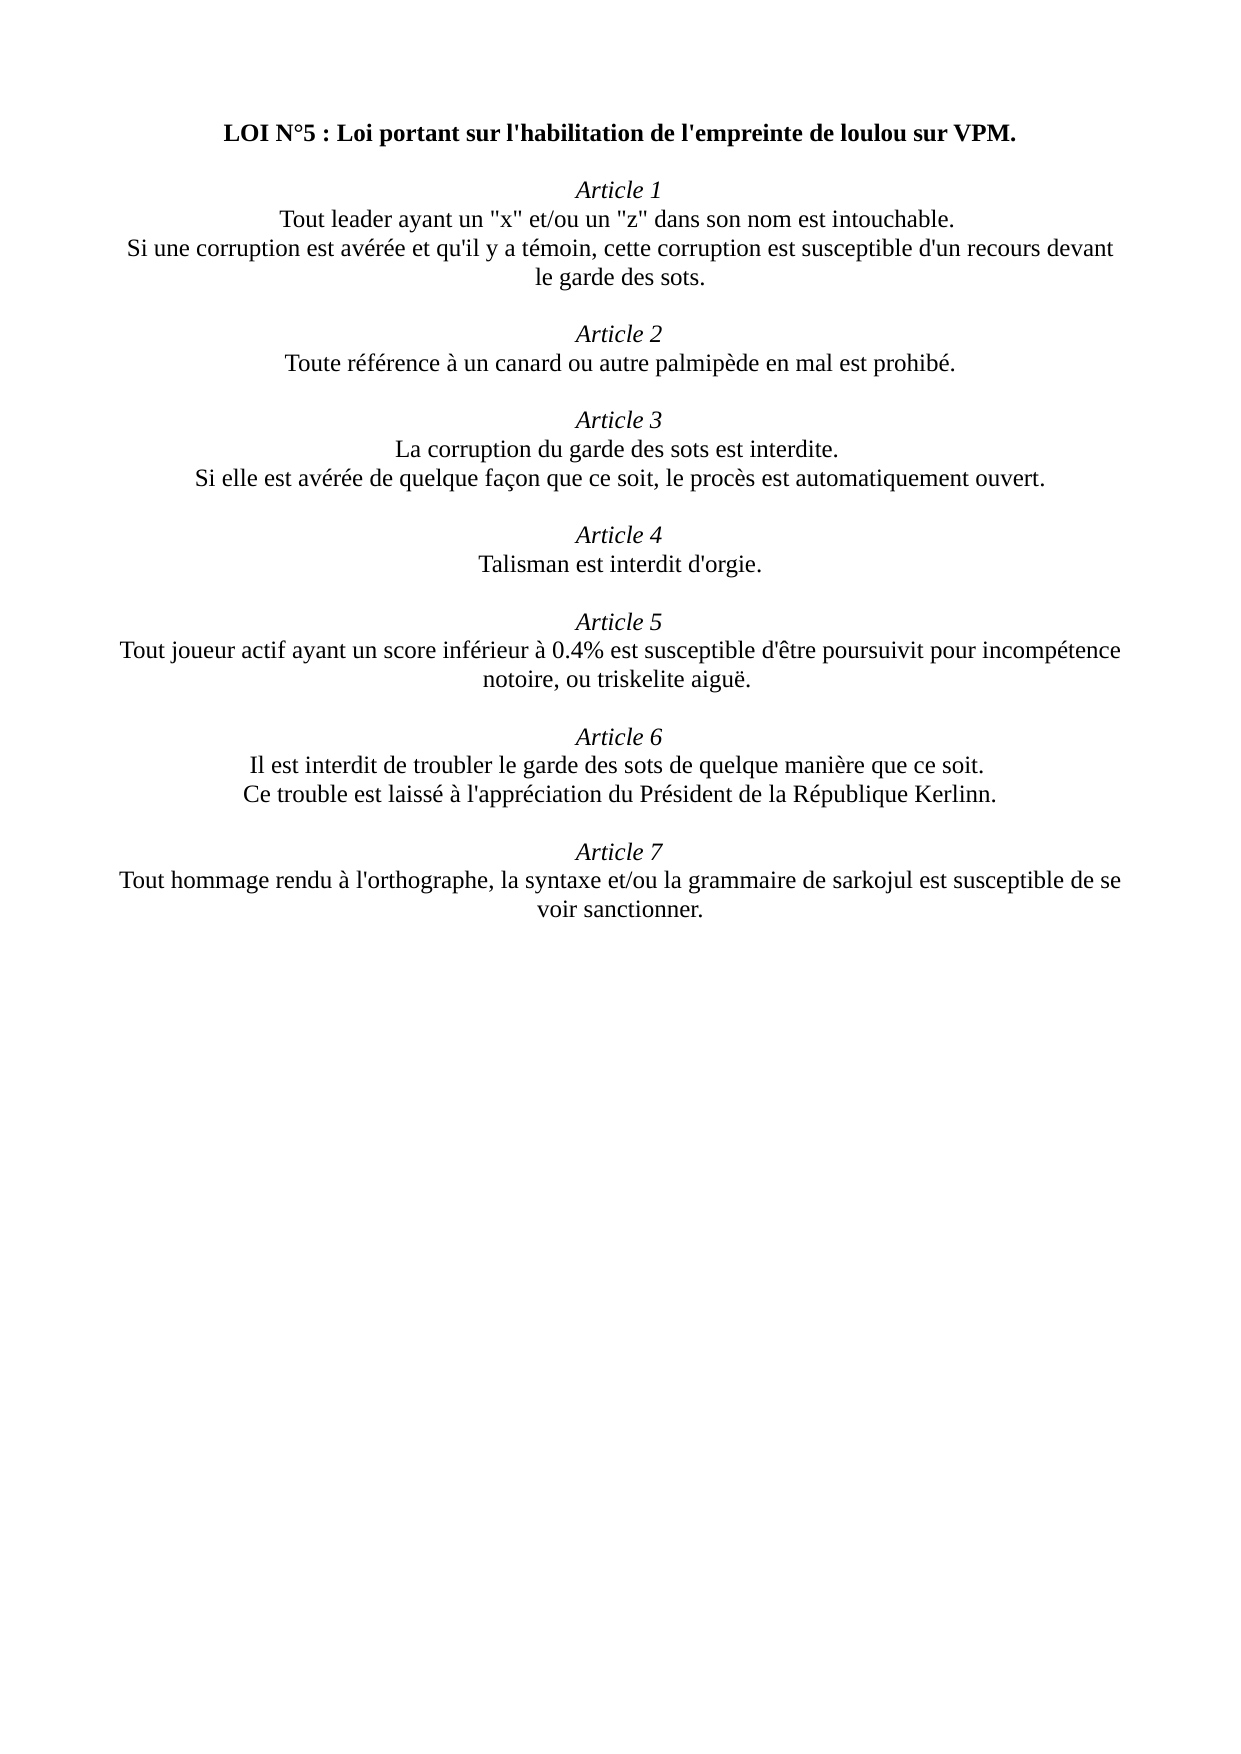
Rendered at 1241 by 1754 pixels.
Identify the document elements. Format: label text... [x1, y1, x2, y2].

text LOI N°5 : Loi portant sur l'habilitation de l'empreinte de loulou sur VPM. Article 1 Tout leader ayant un "x" et/ou un "z" dans son nom est intouchable. Si une corruption est avérée et qu'il y a témoin, cette corruption est susceptible d'un recours devant le garde des sots. Article 2 Toute référence à un canard ou autre palmipède en mal est prohibé. Article 3 La corruption du garde des sots est interdite. Si elle est avérée de quelque façon que ce soit, le procès est automatiquement ouvert. Article 4 Talisman est interdit d'orgie. Article 5 Tout joueur actif ayant un score inférieur à 0.4% est susceptible d'être poursuivit pour incompétence notoire, ou triskelite aiguë. Article 6 Il est interdit de troubler le garde des sots de quelque manière que ce soit. Ce trouble est laissé à l'appréciation du Président de la République Kerlinn. Article 7 Tout hommage rendu à l'orthographe, la syntaxe et/ou la grammaire de sarkojul est susceptible de se voir sanctionner. [118, 118, 1122, 981]
text [118, 1584, 1122, 1613]
